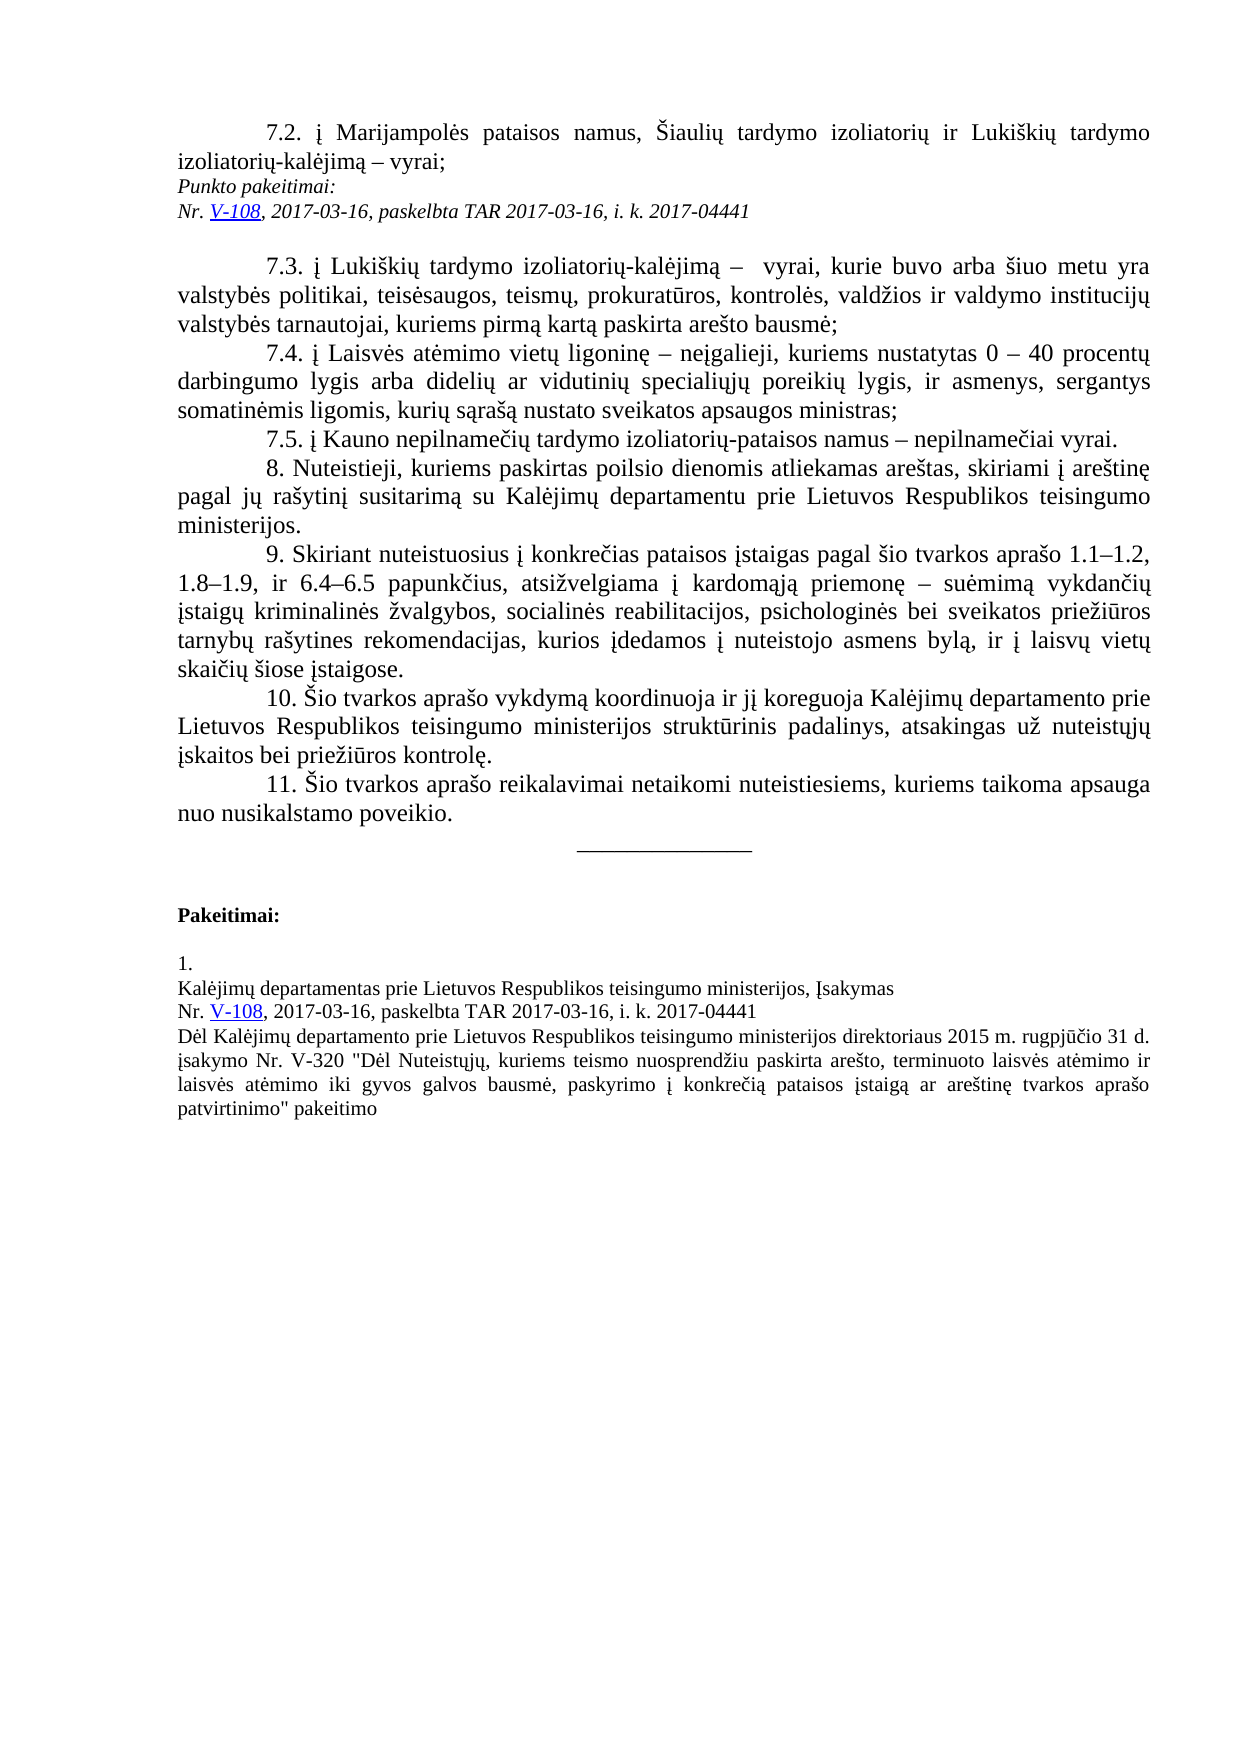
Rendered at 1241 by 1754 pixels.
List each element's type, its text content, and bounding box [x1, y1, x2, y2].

text 7.5. į Kauno nepilnamečių tardymo izoliatorių-pataisos namus – nepilnamečiai vyrai. [177, 424, 1152, 453]
text 10. Šio tvarkos aprašo vykdymą koordinuoja ir jį koreguoja Kalėjimų departamento prie Lietuvos Respublikos teisingumo ministerijos struktūrinis padalinys, atsakingas už nuteistųjų įskaitos bei priežiūros kontrolę. [177, 683, 1152, 769]
text ______________ [177, 826, 1152, 855]
text 11. Šio tvarkos aprašo reikalavimai netaikomi nuteistiesiems, kuriems taikoma apsauga nuo nusikalstamo poveikio. [177, 769, 1152, 826]
text 1. [177, 951, 1152, 975]
text 9. Skiriant nuteistuosius į konkrečias pataisos įstaigas pagal šio tvarkos aprašo 1.1–1.2, 1.8–1.9, ir 6.4–6.5 papunkčius, atsižvelgiama į kardomąją priemonę – suėmimą vykdančių įstaigų kriminalinės žvalgybos, socialinės reabilitacijos, psichologinės bei sveikatos priežiūros tarnybų rašytines rekomendacijas, kurios įdedamos į nuteistojo asmens bylą, ir į laisvų vietų skaičių šiose įstaigose. [177, 539, 1152, 683]
text Punkto pakeitimai: [177, 174, 1152, 198]
text Nr. V-108, 2017-03-16, paskelbta TAR 2017-03-16, i. k. 2017-04441 [177, 198, 1152, 223]
text 7.2. į Marijampolės pataisos namus, Šiaulių tardymo izoliatorių ir Lukiškių tardymo izoliatorių-kalėjimą – vyrai; [177, 118, 1152, 174]
text 7.3. į Lukiškių tardymo izoliatorių-kalėjimą – vyrai, kurie buvo arba šiuo metu yra valstybės politikai, teisėsaugos, teismų, prokuratūros, kontrolės, valdžios ir valdymo institucijų valstybės tarnautojai, kuriems pirmą kartą paskirta arešto bausmė; [177, 251, 1152, 338]
text 8. Nuteistieji, kuriems paskirtas poilsio dienomis atliekamas areštas, skiriami į areštinę pagal jų rašytinį susitarimą su Kalėjimų departamentu prie Lietuvos Respublikos teisingumo ministerijos. [177, 453, 1152, 539]
text Nr. V-108, 2017-03-16, paskelbta TAR 2017-03-16, i. k. 2017-04441 [177, 999, 1152, 1023]
text Pakeitimai: [177, 903, 1152, 927]
text Kalėjimų departamentas prie Lietuvos Respublikos teisingumo ministerijos, Įsakymas [177, 975, 1152, 999]
text 7.4. į Laisvės atėmimo vietų ligoninę – neįgalieji, kuriems nustatytas 0 – 40 procentų darbingumo lygis arba didelių ar vidutinių specialiųjų poreikių lygis, ir asmenys, sergantys somatinėmis ligomis, kurių sąrašą nustato sveikatos apsaugos ministras; [177, 338, 1152, 424]
text Dėl Kalėjimų departamento prie Lietuvos Respublikos teisingumo ministerijos direktoriaus 2015 m. rugpjūčio 31 d. įsakymo Nr. V-320 "Dėl Nuteistųjų, kuriems teismo nuosprendžiu paskirta arešto, terminuoto laisvės atėmimo ir laisvės atėmimo iki gyvos galvos bausmė, paskyrimo į konkrečią pataisos įstaigą ar areštinę tvarkos aprašo patvirtinimo" pakeitimo [177, 1023, 1152, 1120]
